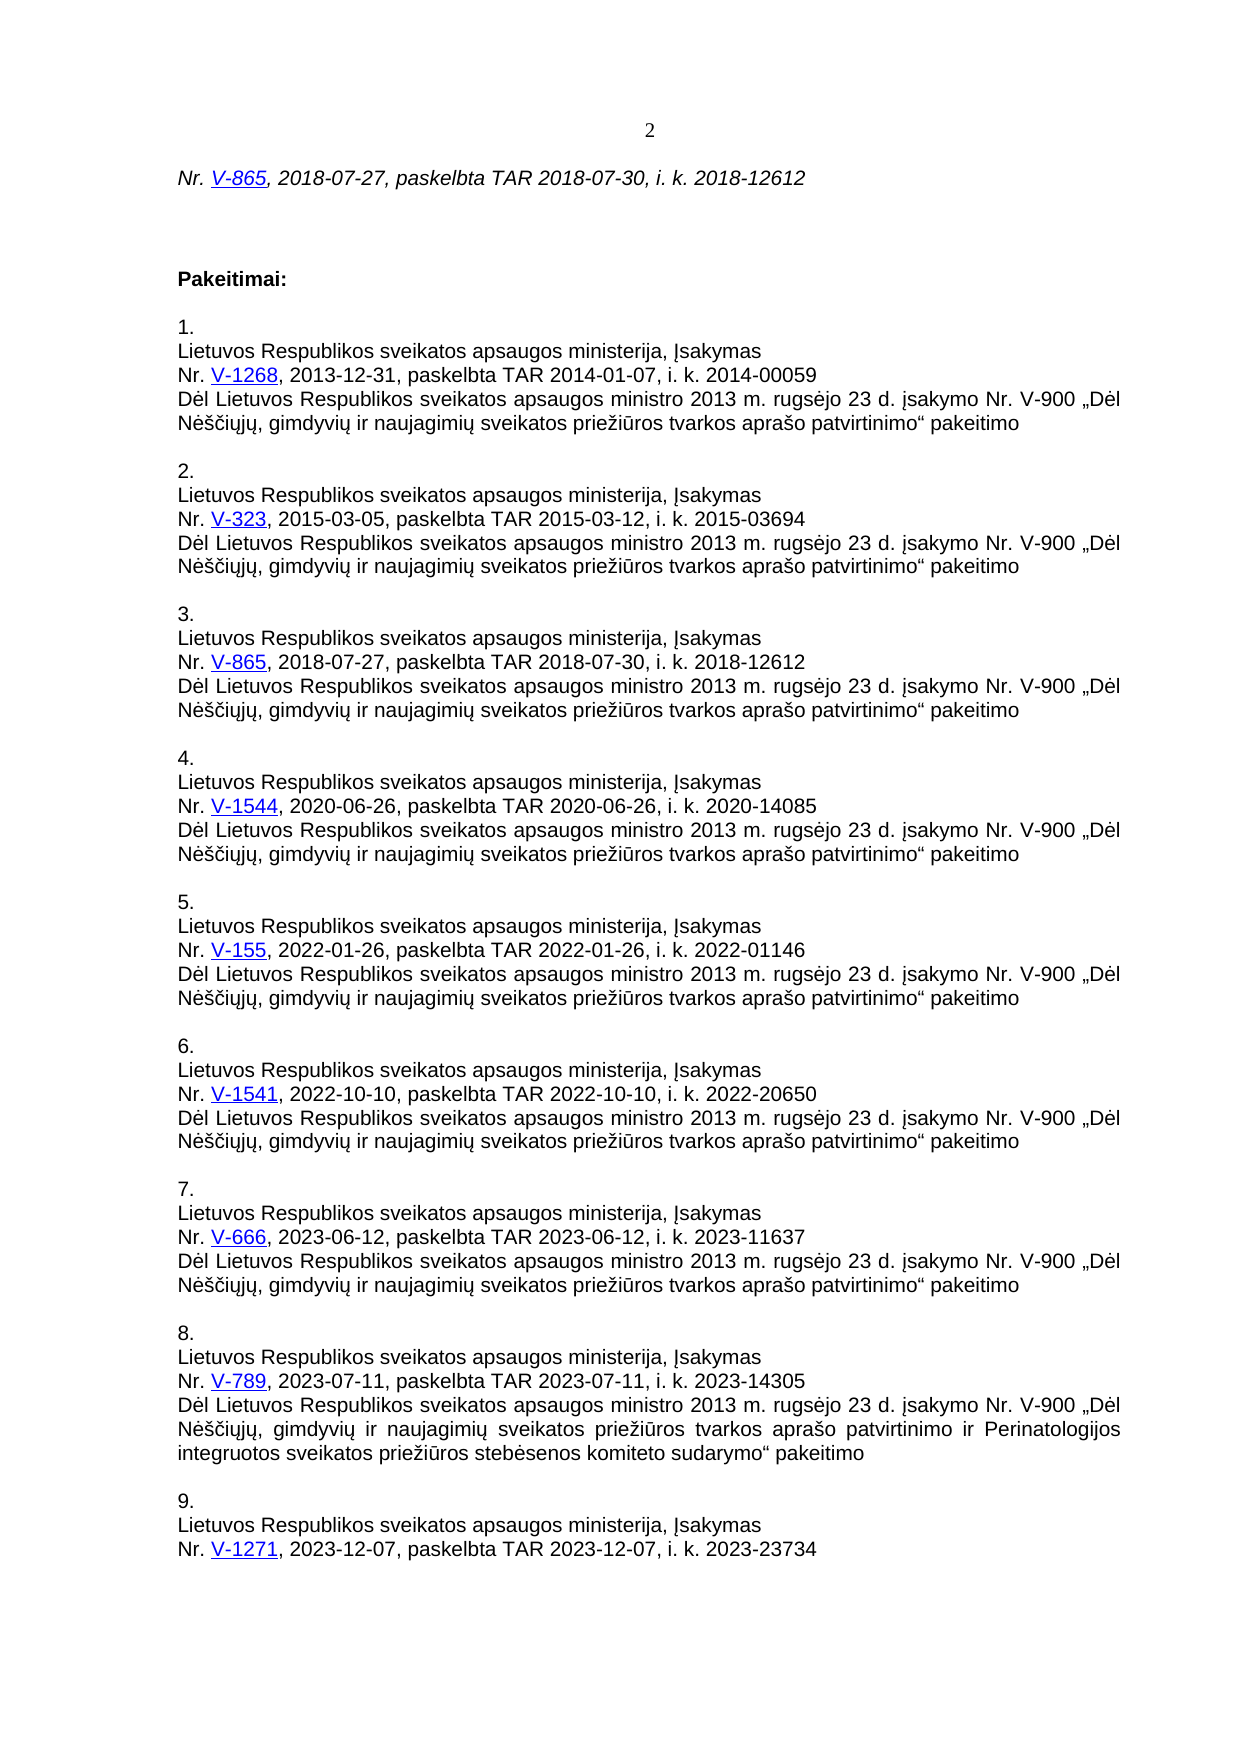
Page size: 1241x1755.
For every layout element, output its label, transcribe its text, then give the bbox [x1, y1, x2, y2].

text Dėl Lietuvos Respublikos sveikatos apsaugos ministro 2013 m. rugsėjo 23 d. įsakymo Nr. V-900 „Dėl Nėščiųjų, gimdyvių ir naujagimių sveikatos priežiūros tvarkos aprašo patvirtinimo“ pakeitimo [177, 962, 1122, 1009]
text Dėl Lietuvos Respublikos sveikatos apsaugos ministro 2013 m. rugsėjo 23 d. įsakymo Nr. V-900 „Dėl Nėščiųjų, gimdyvių ir naujagimių sveikatos priežiūros tvarkos aprašo patvirtinimo“ pakeitimo [177, 1249, 1122, 1297]
text Dėl Lietuvos Respublikos sveikatos apsaugos ministro 2013 m. rugsėjo 23 d. įsakymo Nr. V-900 „Dėl Nėščiųjų, gimdyvių ir naujagimių sveikatos priežiūros tvarkos aprašo patvirtinimo“ pakeitimo [177, 674, 1122, 722]
text 3. [177, 602, 1122, 626]
text Lietuvos Respublikos sveikatos apsaugos ministerija, Įsakymas [177, 626, 1122, 650]
text 2. [177, 458, 1122, 482]
text Lietuvos Respublikos sveikatos apsaugos ministerija, Įsakymas [177, 1201, 1122, 1225]
text Nr. V-865, 2018-07-27, paskelbta TAR 2018-07-30, i. k. 2018-12612 [177, 650, 1122, 674]
text Lietuvos Respublikos sveikatos apsaugos ministerija, Įsakymas [177, 1057, 1122, 1081]
text Lietuvos Respublikos sveikatos apsaugos ministerija, Įsakymas [177, 339, 1122, 363]
text Dėl Lietuvos Respublikos sveikatos apsaugos ministro 2013 m. rugsėjo 23 d. įsakymo Nr. V-900 „Dėl Nėščiųjų, gimdyvių ir naujagimių sveikatos priežiūros tvarkos aprašo patvirtinimo“ pakeitimo [177, 387, 1122, 434]
text 5. [177, 890, 1122, 914]
text Dėl Lietuvos Respublikos sveikatos apsaugos ministro 2013 m. rugsėjo 23 d. įsakymo Nr. V-900 „Dėl Nėščiųjų, gimdyvių ir naujagimių sveikatos priežiūros tvarkos aprašo patvirtinimo“ pakeitimo [177, 818, 1122, 866]
text Lietuvos Respublikos sveikatos apsaugos ministerija, Įsakymas [177, 914, 1122, 938]
text Nr. V-155, 2022-01-26, paskelbta TAR 2022-01-26, i. k. 2022-01146 [177, 938, 1122, 962]
text Nr. V-789, 2023-07-11, paskelbta TAR 2023-07-11, i. k. 2023-14305 [177, 1369, 1122, 1393]
text 7. [177, 1177, 1122, 1201]
text Dėl Lietuvos Respublikos sveikatos apsaugos ministro 2013 m. rugsėjo 23 d. įsakymo Nr. V-900 „Dėl Nėščiųjų, gimdyvių ir naujagimių sveikatos priežiūros tvarkos aprašo patvirtinimo“ pakeitimo [177, 530, 1122, 578]
text Lietuvos Respublikos sveikatos apsaugos ministerija, Įsakymas [177, 770, 1122, 794]
text Dėl Lietuvos Respublikos sveikatos apsaugos ministro 2013 m. rugsėjo 23 d. įsakymo Nr. V-900 „Dėl Nėščiųjų, gimdyvių ir naujagimių sveikatos priežiūros tvarkos aprašo patvirtinimo ir Perinatologijos integruotos sveikatos priežiūros stebėsenos komiteto sudarymo“ pakeitimo [177, 1393, 1122, 1465]
text Pakeitimai: [177, 267, 1122, 291]
text 8. [177, 1321, 1122, 1345]
text Nr. V-1544, 2020-06-26, paskelbta TAR 2020-06-26, i. k. 2020-14085 [177, 794, 1122, 818]
text Nr. V-865, 2018-07-27, paskelbta TAR 2018-07-30, i. k. 2018-12612 [177, 166, 1122, 190]
text Nr. V-666, 2023-06-12, paskelbta TAR 2023-06-12, i. k. 2023-11637 [177, 1225, 1122, 1249]
text Lietuvos Respublikos sveikatos apsaugos ministerija, Įsakymas [177, 1345, 1122, 1369]
text 9. [177, 1489, 1122, 1513]
text Nr. V-1268, 2013-12-31, paskelbta TAR 2014-01-07, i. k. 2014-00059 [177, 363, 1122, 387]
text Nr. V-323, 2015-03-05, paskelbta TAR 2015-03-12, i. k. 2015-03694 [177, 506, 1122, 530]
text Lietuvos Respublikos sveikatos apsaugos ministerija, Įsakymas [177, 482, 1122, 506]
text Nr. V-1541, 2022-10-10, paskelbta TAR 2022-10-10, i. k. 2022-20650 [177, 1081, 1122, 1105]
text Nr. V-1271, 2023-12-07, paskelbta TAR 2023-12-07, i. k. 2023-23734 [177, 1537, 1122, 1561]
text 1. [177, 315, 1122, 339]
text 6. [177, 1033, 1122, 1057]
text Lietuvos Respublikos sveikatos apsaugos ministerija, Įsakymas [177, 1513, 1122, 1537]
text Dėl Lietuvos Respublikos sveikatos apsaugos ministro 2013 m. rugsėjo 23 d. įsakymo Nr. V-900 „Dėl Nėščiųjų, gimdyvių ir naujagimių sveikatos priežiūros tvarkos aprašo patvirtinimo“ pakeitimo [177, 1105, 1122, 1153]
text 4. [177, 746, 1122, 770]
